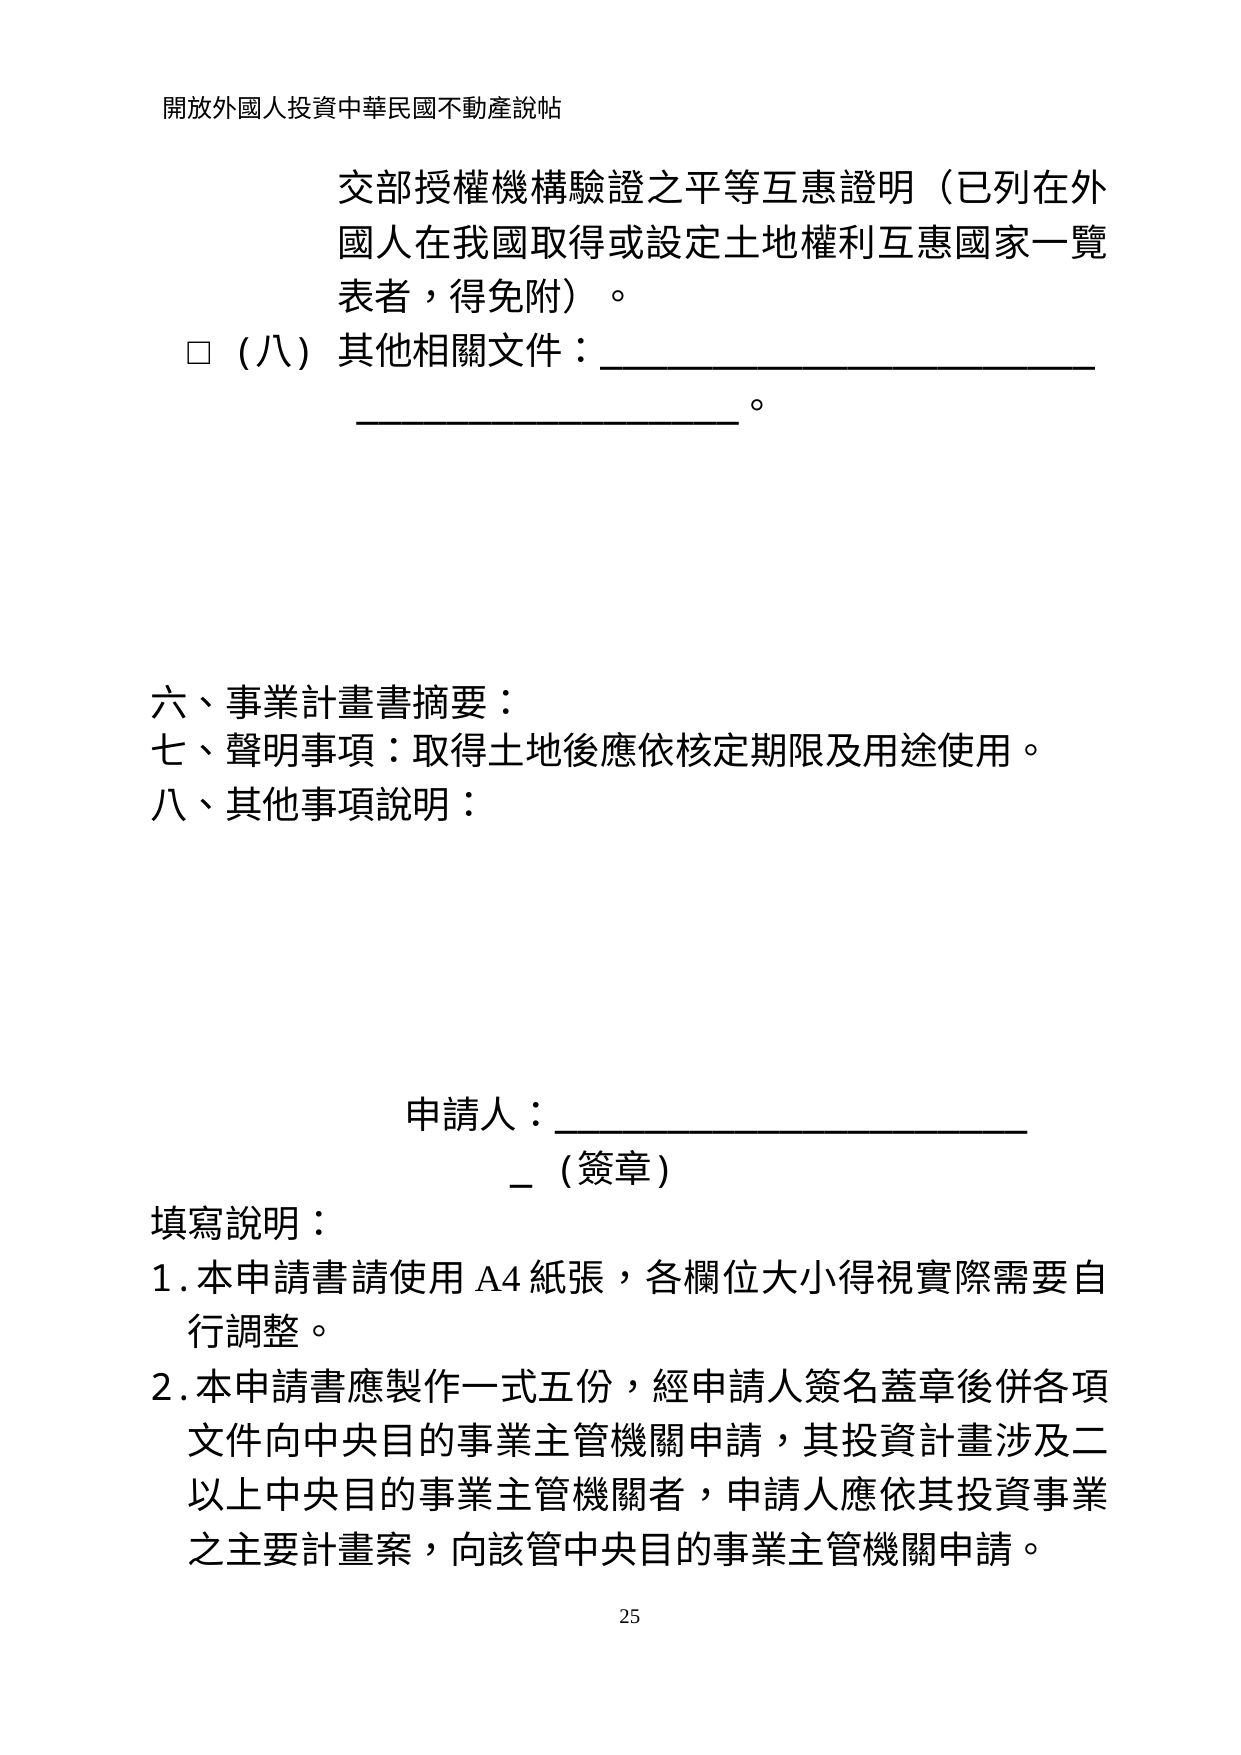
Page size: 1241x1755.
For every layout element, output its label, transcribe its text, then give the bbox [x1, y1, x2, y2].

text 填寫說明： [150, 1193, 1109, 1248]
text 八、其他事項說明： [150, 775, 1109, 829]
text □ (八) 其他相關文件：_______________________________________。 [187, 321, 1109, 430]
text 2.本申請書應製作一式五份，經申請人簽名蓋章後併各項文件向中央目的事業主管機關申請，其投資計畫涉及二以上中央目的事業主管機關者，申請人應依其投資事業之主要計畫案，向該管中央目的事業主管機關申請。 [150, 1357, 1109, 1574]
text 1.本申請書請使用A4紙張，各欄位大小得視實際需要自行調整。 [150, 1248, 1109, 1357]
text 申請人：______________________ (簽章) [150, 1084, 1034, 1193]
text 交部授權機構驗證之平等互惠證明（已列在外國人在我國取得或設定土地權利互惠國家一覽表者，得免附）。 [337, 158, 1109, 321]
text 六、事業計畫書摘要： [150, 658, 1109, 721]
text 七、聲明事項：取得土地後應依核定期限及用途使用。 [150, 721, 1109, 775]
